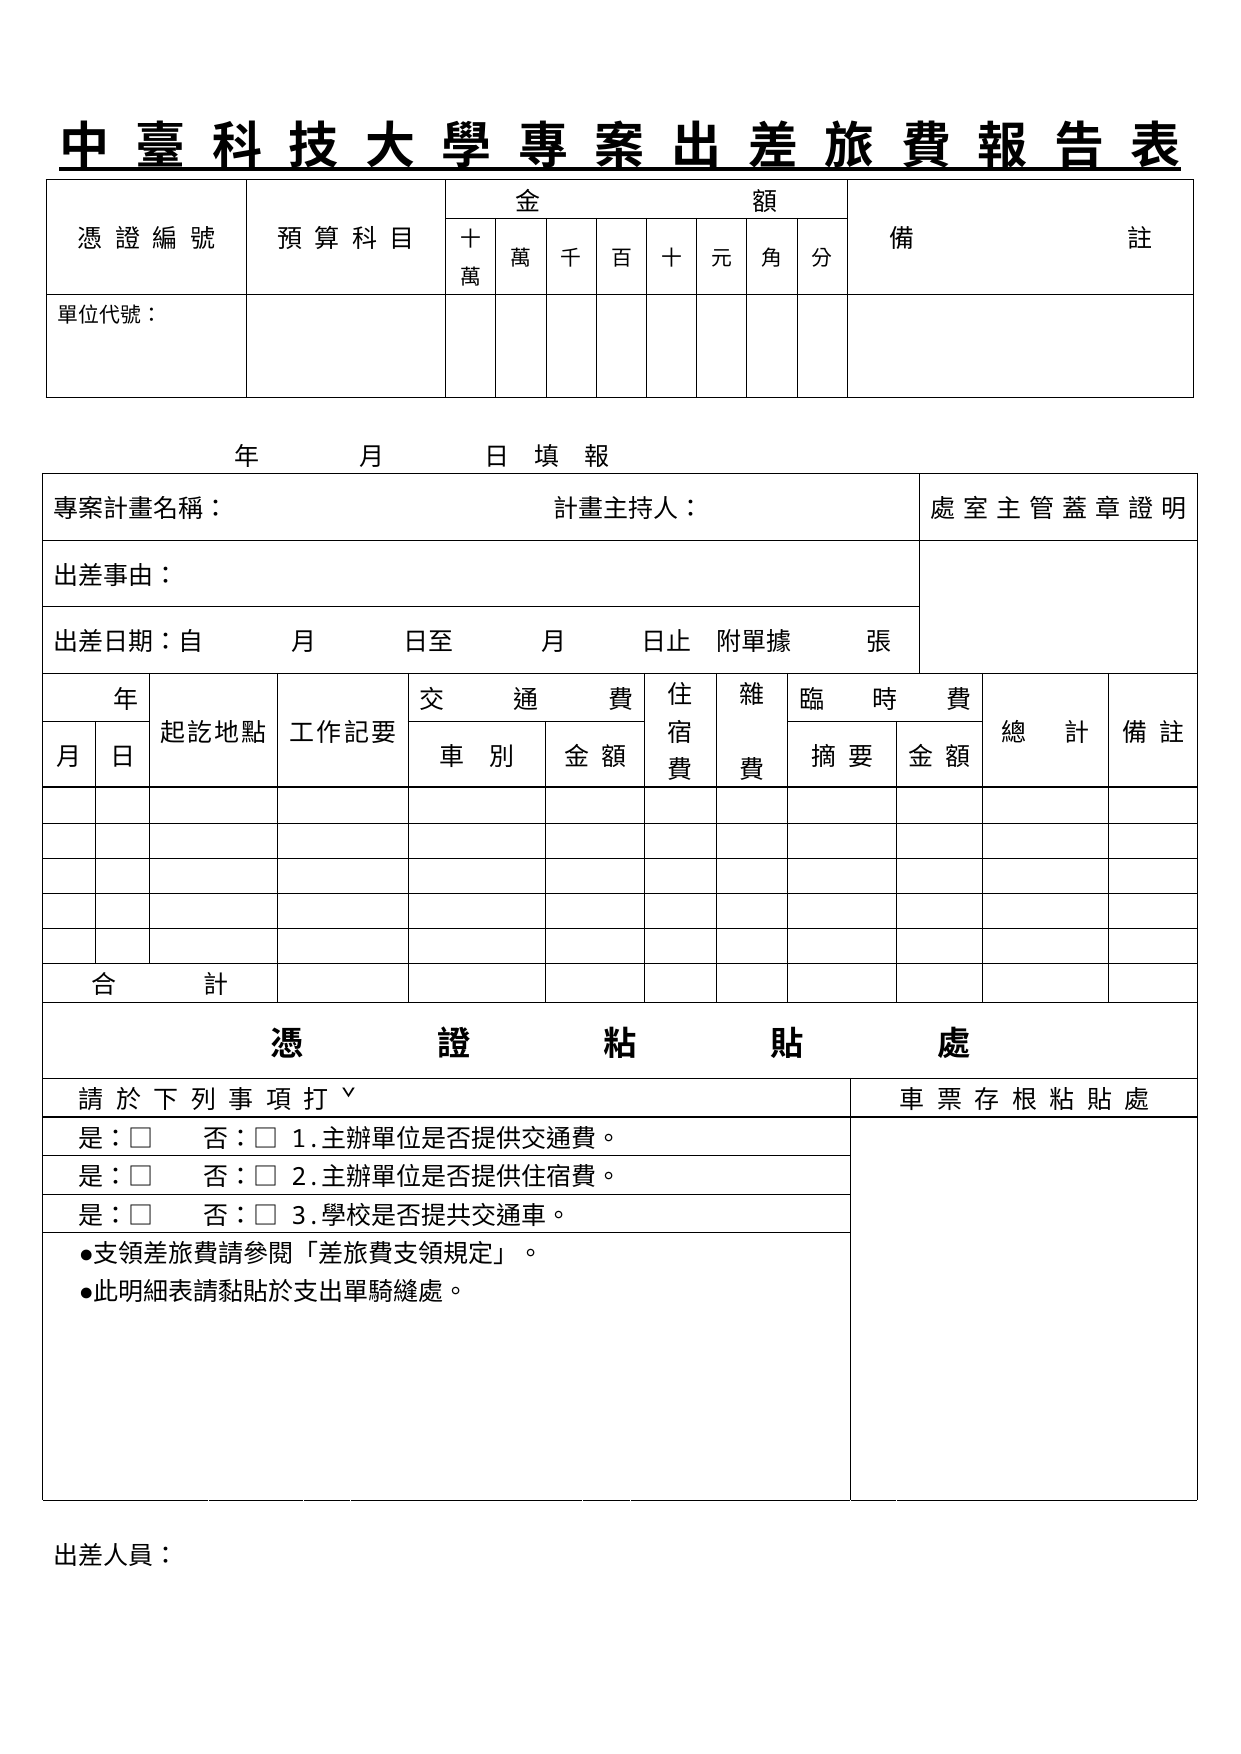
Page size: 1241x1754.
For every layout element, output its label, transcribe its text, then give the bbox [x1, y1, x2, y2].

table_cell [150, 788, 277, 823]
table_cell 百 [597, 219, 646, 294]
table_cell [96, 859, 149, 893]
table_cell [446, 295, 495, 397]
table_cell [150, 824, 277, 858]
table_cell [897, 929, 982, 963]
table_cell [546, 964, 644, 1002]
table_cell [645, 964, 716, 1002]
table_cell [278, 788, 408, 823]
table_cell [717, 964, 787, 1002]
table_cell 工作記要 [278, 674, 408, 786]
table_cell [1109, 824, 1197, 858]
table_cell 是：□ 否：□ 1.主辦單位是否提供交通費。 [43, 1118, 850, 1155]
table_cell [897, 788, 982, 823]
table_cell 車 別 [409, 722, 545, 786]
table_cell [717, 894, 787, 928]
table_cell [645, 824, 716, 858]
table_cell 住 宿 費 [645, 674, 716, 786]
table_cell [409, 824, 545, 858]
table_cell [983, 859, 1108, 893]
table_cell 出差日期：自 月 日至 月 日止 附單據 張 [43, 607, 919, 673]
table_cell [278, 929, 408, 963]
text [59, 171, 1181, 179]
table_header 預 算 科 目 [247, 180, 445, 294]
text 中臺科技大學專案出差旅費報告表 [59, 104, 1181, 167]
table_cell [96, 788, 149, 823]
table_cell [546, 894, 644, 928]
table_cell [278, 894, 408, 928]
table_cell [697, 295, 746, 397]
table_cell [409, 929, 545, 963]
table_cell [43, 929, 95, 963]
table_cell [546, 788, 644, 823]
table_cell [717, 788, 787, 823]
table_cell [798, 295, 847, 397]
table_cell [409, 894, 545, 928]
table_cell [983, 964, 1108, 1002]
table_cell [546, 929, 644, 963]
table_cell 總 計 [983, 674, 1108, 786]
table_cell [983, 824, 1108, 858]
table_cell [1109, 929, 1197, 963]
table_cell [209, 1501, 303, 1630]
table_cell [983, 929, 1108, 963]
table_cell [631, 1501, 850, 1630]
table_cell ●支領差旅費請參閱「差旅費支領規定」。 ●此明細表請黏貼於支出單騎縫處。 [43, 1233, 850, 1500]
table_cell 摘 要 [788, 722, 896, 786]
table_cell [788, 788, 896, 823]
table_cell [920, 541, 1197, 673]
table_cell 萬 [496, 219, 546, 294]
table_cell [983, 894, 1108, 928]
table_cell [788, 929, 896, 963]
table_cell [43, 824, 95, 858]
table_cell 是：□ 否：□ 3.學校是否提共交通車。 [43, 1195, 850, 1232]
table_cell 分 [798, 219, 847, 294]
table_cell 金 額 [546, 722, 644, 786]
table_cell [645, 859, 716, 893]
table_cell [1109, 859, 1197, 893]
table_cell [897, 824, 982, 858]
table_cell [351, 1501, 582, 1630]
table_cell 千 [547, 219, 596, 294]
table_cell [96, 929, 149, 963]
table_header 憑 證 編 號 [47, 180, 246, 294]
table_cell [848, 295, 1193, 397]
table_cell [409, 859, 545, 893]
table_cell [409, 964, 545, 1002]
table_cell [547, 295, 596, 397]
table_cell 年 [43, 674, 149, 721]
table_cell 合 計 [43, 964, 277, 1002]
table_cell 金 額 [897, 722, 982, 786]
table_cell [43, 859, 95, 893]
table_cell [717, 929, 787, 963]
table_cell [1109, 894, 1197, 928]
table_cell [897, 894, 982, 928]
table_cell [150, 859, 277, 893]
table_cell [496, 295, 546, 397]
table_cell [546, 859, 644, 893]
table_cell [1109, 788, 1197, 823]
text 年 月 日 填 報 [59, 435, 1181, 473]
table_cell [247, 295, 445, 397]
table_cell 備 註 [1109, 674, 1197, 786]
table_cell [788, 824, 896, 858]
table_cell 請 於 下 列 事 項 打 ˇ [43, 1079, 850, 1116]
table_cell [897, 859, 982, 893]
table_cell [1109, 964, 1197, 1002]
table_cell [43, 788, 95, 823]
table_cell [983, 788, 1108, 823]
table_cell [897, 1501, 1197, 1630]
table_cell [747, 295, 797, 397]
table_cell [645, 788, 716, 823]
table_cell [96, 824, 149, 858]
table_cell 出差人員： [43, 1501, 208, 1630]
table_cell [546, 824, 644, 858]
table_cell 日 [96, 722, 149, 786]
table_header 備 註 [848, 180, 1193, 294]
table_cell 雜 費 [717, 674, 787, 786]
table_cell [150, 894, 277, 928]
table_cell 月 [43, 722, 95, 786]
table_cell 車 票 存 根 粘 貼 處 [851, 1079, 1197, 1116]
table_cell [788, 894, 896, 928]
table_cell [897, 964, 982, 1002]
table_cell [851, 1501, 896, 1630]
table_cell [278, 964, 408, 1002]
table_cell 臨時費 [788, 674, 982, 721]
table_cell [645, 894, 716, 928]
table_header 金 額 [446, 180, 847, 218]
table_header 處室主管蓋章證明 [920, 474, 1197, 539]
table_cell [583, 1501, 630, 1630]
table_cell 單位代號： [47, 295, 246, 397]
table_cell 十 [647, 219, 696, 294]
table_cell 起訖地點 [150, 674, 277, 786]
table_cell 交通費 [409, 674, 644, 721]
table_cell [304, 1501, 350, 1630]
table_cell [597, 295, 646, 397]
table_cell [96, 894, 149, 928]
table_cell [409, 788, 545, 823]
table_cell [717, 824, 787, 858]
table_cell [43, 894, 95, 928]
table_cell [788, 964, 896, 1002]
table_cell 憑 證 粘 貼 處 [43, 1003, 1197, 1078]
table_cell [278, 859, 408, 893]
table_cell [278, 824, 408, 858]
table_cell [788, 859, 896, 893]
table_cell [645, 929, 716, 963]
table_cell 元 [697, 219, 746, 294]
table_cell 十萬 [446, 219, 495, 294]
table_cell [717, 859, 787, 893]
table_cell 出差事由： [43, 541, 919, 606]
table_cell [647, 295, 696, 397]
table_cell [851, 1118, 1197, 1500]
table_cell 角 [747, 219, 797, 294]
table_cell 是：□ 否：□ 2.主辦單位是否提供住宿費。 [43, 1156, 850, 1193]
table_cell [150, 929, 277, 963]
table_header 專案計畫名稱： 計畫主持人： [43, 474, 919, 539]
